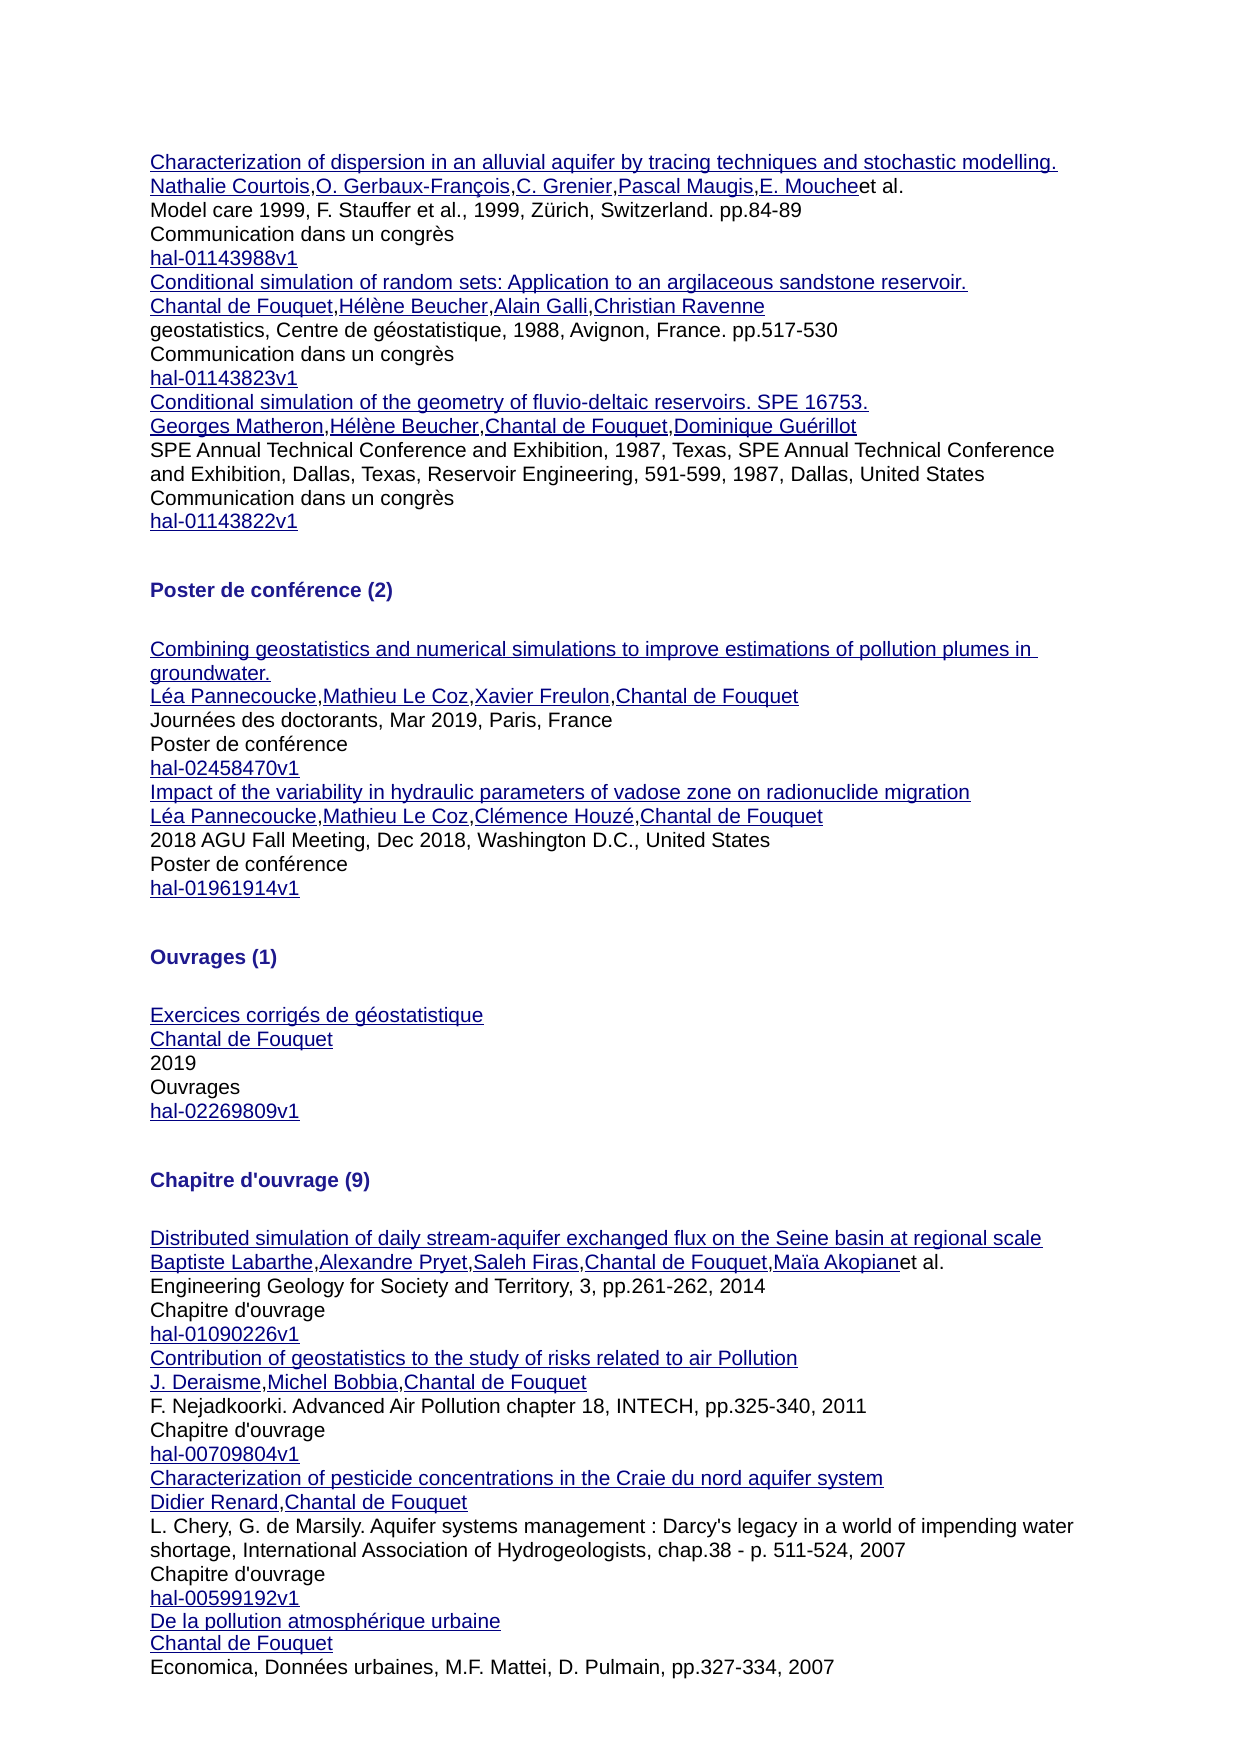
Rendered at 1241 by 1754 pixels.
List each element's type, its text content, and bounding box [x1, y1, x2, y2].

table_header Exercices corrigés de géostatistique Chantal de Fouquet 2019 Ouvrages hal-02269809v1 [150, 1003, 1090, 1123]
table_cell Characterization of dispersion in an alluvial aquifer by tracing techniques and stochastic modelling. Nathalie Courtois,O. Gerbaux-François,C. Grenier,Pascal Maugis,E. Moucheet al. Model care 1999, F. Stauffer et al., 1999, Zürich, Switzerland. pp.84-89 Communication dans un congrès hal-01143988v1 [150, 150, 1090, 270]
table_cell Conditional simulation of random sets: Application to an argilaceous sandstone reservoir. Chantal de Fouquet,Hélène Beucher,Alain Galli,Christian Ravenne geostatistics, Centre de géostatistique, 1988, Avignon, France. pp.517-530 Communication dans un congrès hal-01143823v1 [150, 270, 1090, 389]
table_cell Contribution of geostatistics to the study of risks related to air Pollution J. Deraisme,Michel Bobbia,Chantal de Fouquet F. Nejadkoorki. Advanced Air Pollution chapter 18, INTECH, pp.325-340, 2011 Chapitre d'ouvrage hal-00709804v1 [150, 1346, 1090, 1466]
table_cell De la pollution atmosphérique urbaine Chantal de Fouquet Economica, Données urbaines, M.F. Mattei, D. Pulmain, pp.327-334, 2007 [150, 1609, 1090, 1679]
table_header Distributed simulation of daily stream-aquifer exchanged flux on the Seine basin at regional scale Baptiste Labarthe,Alexandre Pryet,Saleh Firas,Chantal de Fouquet,Maïa Akopianet al. Engineering Geology for Society and Territory, 3, pp.261-262, 2014 Chapitre d'ouvrage hal-01090226v1 [150, 1226, 1090, 1346]
table_cell Conditional simulation of the geometry of fluvio-deltaic reservoirs. SPE 16753. Georges Matheron,Hélène Beucher,Chantal de Fouquet,Dominique Guérillot SPE Annual Technical Conference and Exhibition, 1987, Texas, SPE Annual Technical Conference and Exhibition, Dallas, Texas, Reservoir Engineering, 591-599, 1987, Dallas, United States Communication dans un congrès hal-01143822v1 [150, 390, 1090, 533]
table_header Combining geostatistics and numerical simulations to improve estimations of pollution plumes in groundwater. Léa Pannecoucke,Mathieu Le Coz,Xavier Freulon,Chantal de Fouquet Journées des doctorants, Mar 2019, Paris, France Poster de conférence hal-02458470v1 [150, 636, 1090, 780]
table_cell Characterization of pesticide concentrations in the Craie du nord aquifer system Didier Renard,Chantal de Fouquet L. Chery, G. de Marsily. Aquifer systems management : Darcy's legacy in a world of impending water shortage, International Association of Hydrogeologists, chap.38 - p. 511-524, 2007 Chapitre d'ouvrage hal-00599192v1 [150, 1466, 1090, 1609]
subtitle Ouvrages (1) [150, 945, 1090, 969]
table_cell Impact of the variability in hydraulic parameters of vadose zone on radionuclide migration Léa Pannecoucke,Mathieu Le Coz,Clémence Houzé,Chantal de Fouquet 2018 AGU Fall Meeting, Dec 2018, Washington D.C., United States Poster de conférence hal-01961914v1 [150, 780, 1090, 900]
subtitle Chapitre d'ouvrage (9) [150, 1168, 1090, 1192]
subtitle Poster de conférence (2) [150, 578, 1090, 602]
